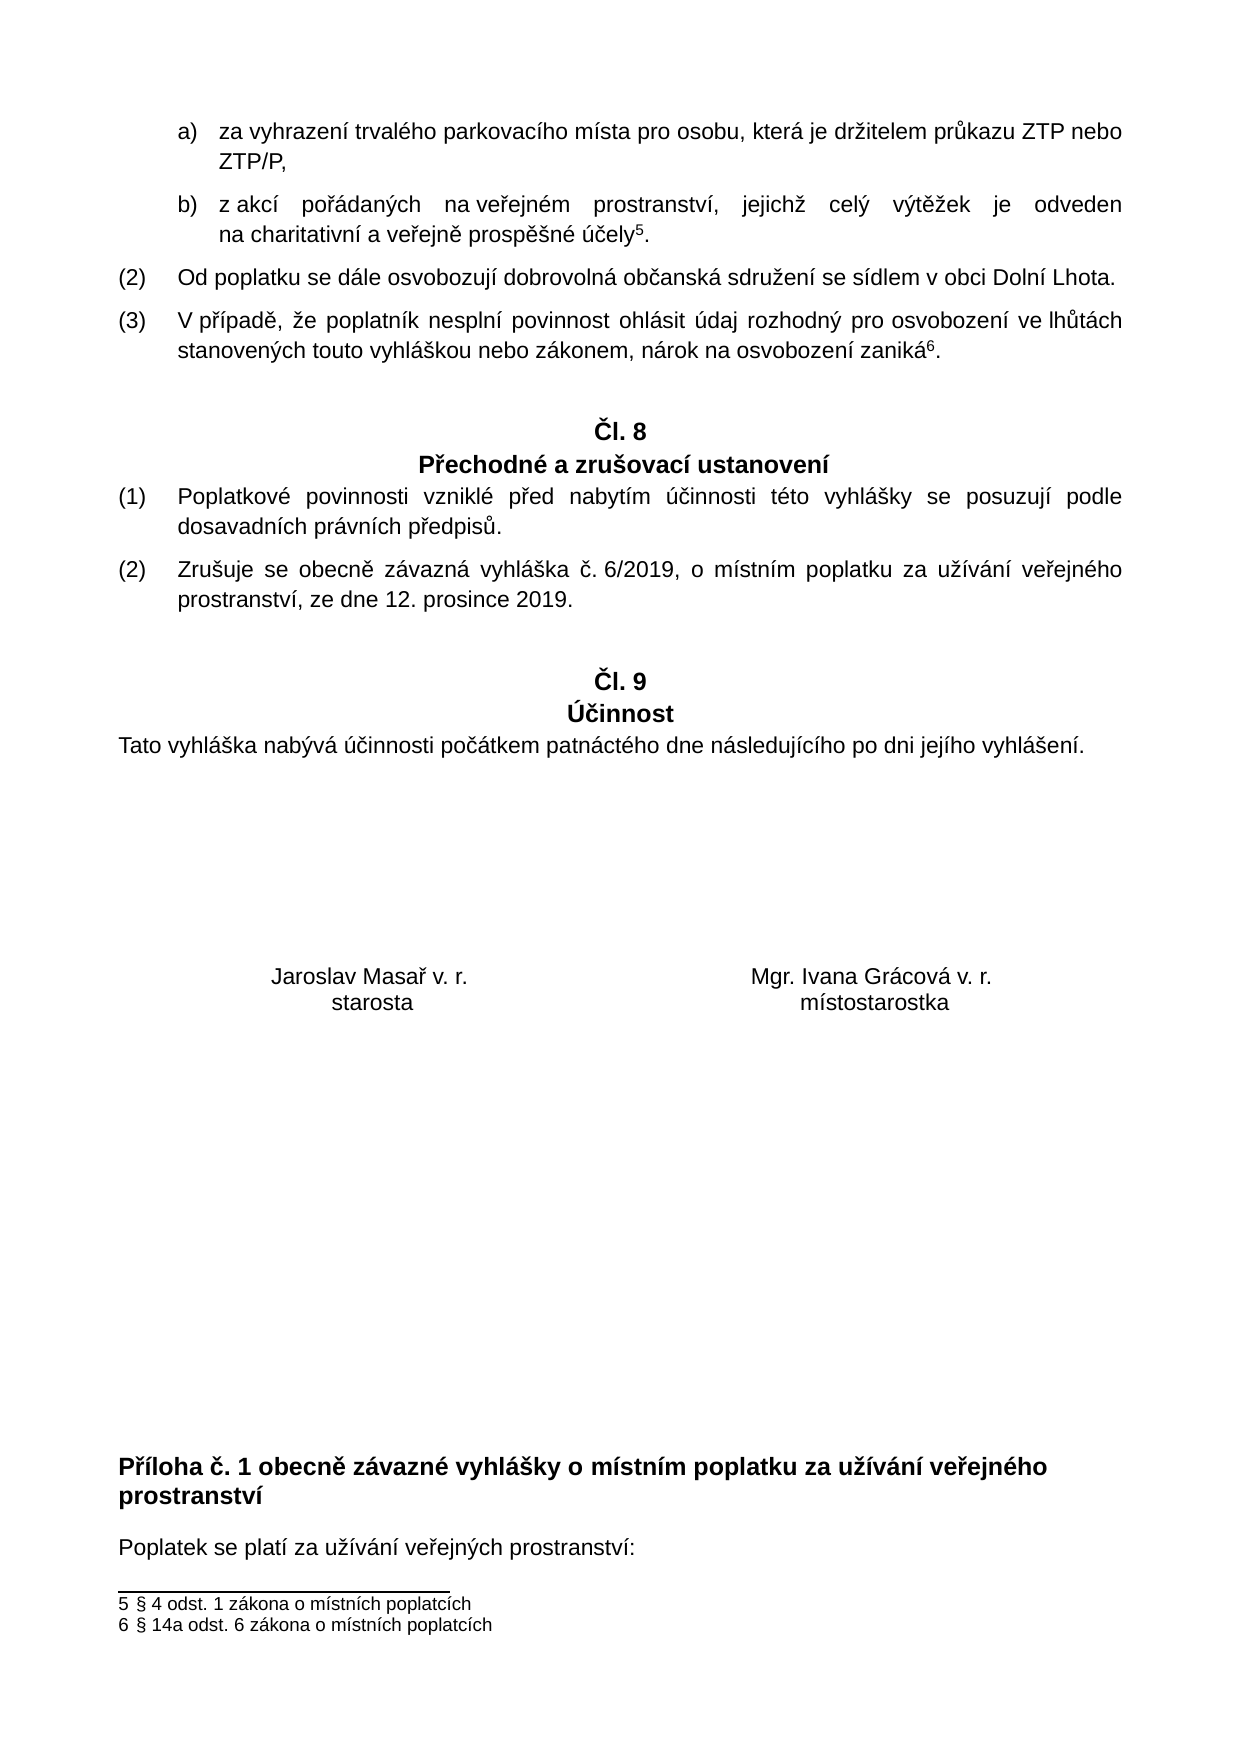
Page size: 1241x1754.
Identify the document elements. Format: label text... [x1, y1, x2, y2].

list Poplatkové povinnosti vzniklé před nabytím účinnosti této vyhlášky se posuzují podle dosavadních právních předpisů. [118, 483, 1122, 540]
subtitle Příloha č. 1 obecně závazné vyhlášky o místním poplatku za užívání veřejného prostranství [118, 1452, 1122, 1509]
list Od poplatku se dále osvobozují dobrovolná občanská sdružení se sídlem v obci Dolní Lhota. [118, 264, 1122, 290]
text Tato vyhláška nabývá účinnosti počátkem patnáctého dne následujícího po dni jejího vyhlášení. [118, 732, 1122, 759]
list V případě, že poplatník nesplní povinnost ohlásit údaj rozhodný pro osvobození ve lhůtách stanovených touto vyhláškou nebo zákonem, nárok na osvobození zaniká. [118, 307, 1122, 363]
list § 4 odst. 1 zákona o místních poplatcích [118, 1592, 1122, 1614]
list § 14a odst. 6 zákona o místních poplatcích [118, 1614, 1122, 1635]
list za vyhrazení trvalého parkovacího místa pro osobu, která je držitelem průkazu ZTP nebo ZTP/P, [177, 118, 1122, 175]
list Zrušuje se obecně závazná vyhláška č. 6/2019, o místním poplatku za užívání veřejného prostranství, ze dne 12. prosince 2019. [118, 556, 1122, 613]
list z akcí pořádaných na veřejném prostranství, jejichž celý výtěžek je odveden na charitativní a veřejně prospěšné účely. [177, 191, 1122, 248]
table_cell [620, 1021, 1122, 1139]
subtitle Čl. 9 Účinnost [118, 666, 1122, 728]
subtitle Čl. 8 Přechodné a zrušovací ustanovení [118, 417, 1122, 479]
table_header Jaroslav Masař v. r. starosta [118, 903, 620, 1021]
table_header Mgr. Ivana Grácová v. r. místostarostka [620, 903, 1122, 1021]
text Poplatek se platí za užívání veřejných prostranství: [118, 1534, 1122, 1561]
table_cell [118, 1021, 620, 1139]
